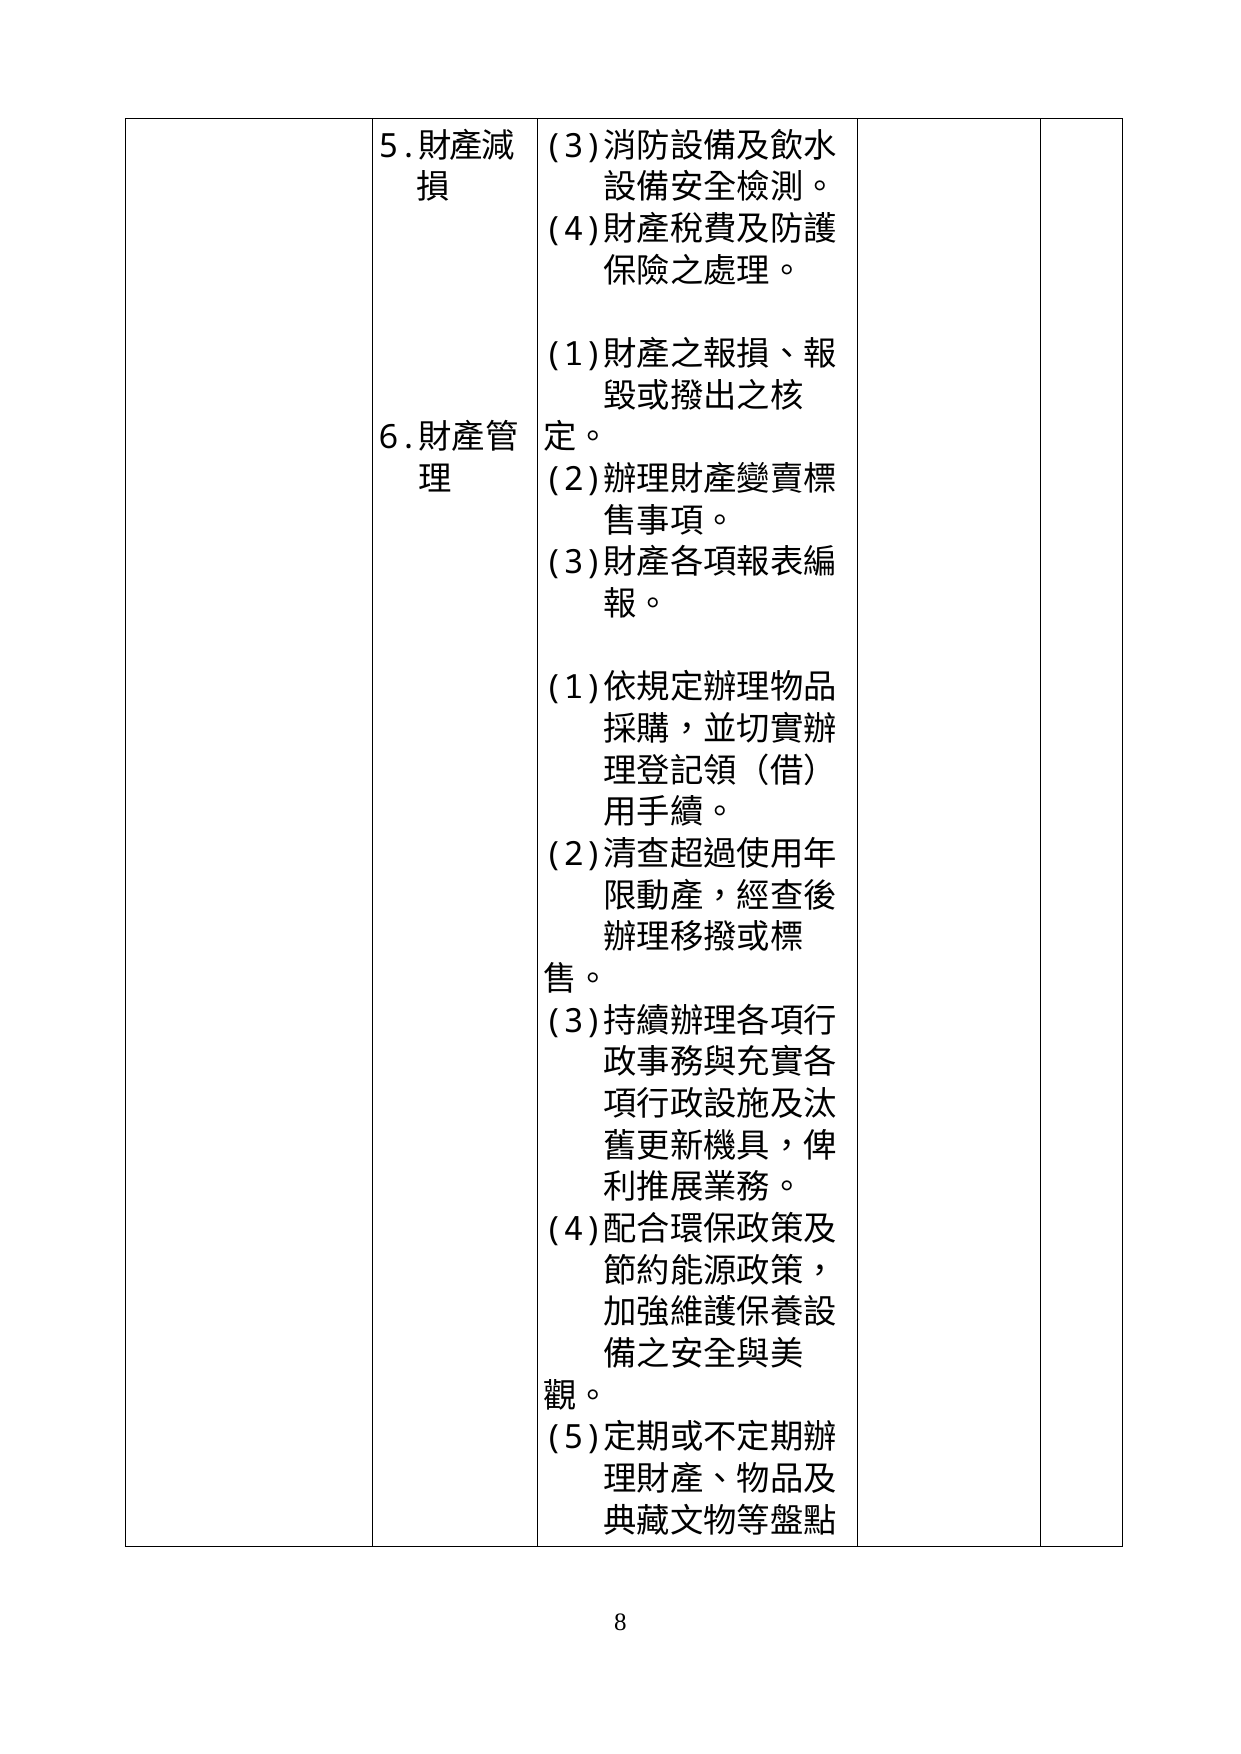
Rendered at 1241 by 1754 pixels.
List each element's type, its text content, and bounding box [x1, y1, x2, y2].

table_cell [1041, 119, 1122, 1546]
table_cell 5.財產減 損 6.財產管 理 [373, 119, 537, 1546]
table_cell [126, 119, 372, 1546]
table_cell [858, 119, 1040, 1546]
table_cell (3)消防設備及飲水 設備安全檢測。 (4)財產稅費及防護 保險之處理。 (1)財產之報損、報 毀或撥出之核定。 (2)辦理財產變賣標 售事項。 (3)財產各項報表編 報。 (1)依規定辦理物品 採購，並切實辦 理登記領（借） 用手續。 (2)清查超過使用年 限動產，經查後 辦理移撥或標售。 (3)持續辦理各項行 政事務與充實各 項行政設施及汰 舊更新機具，俾 利推展業務。 (4)配合環保政策及 節約能源政策， 加強維護保養設 備之安全與美觀。 (5)定期或不定期辦 理財產、物品及 典藏文物等盤點 [538, 119, 857, 1546]
